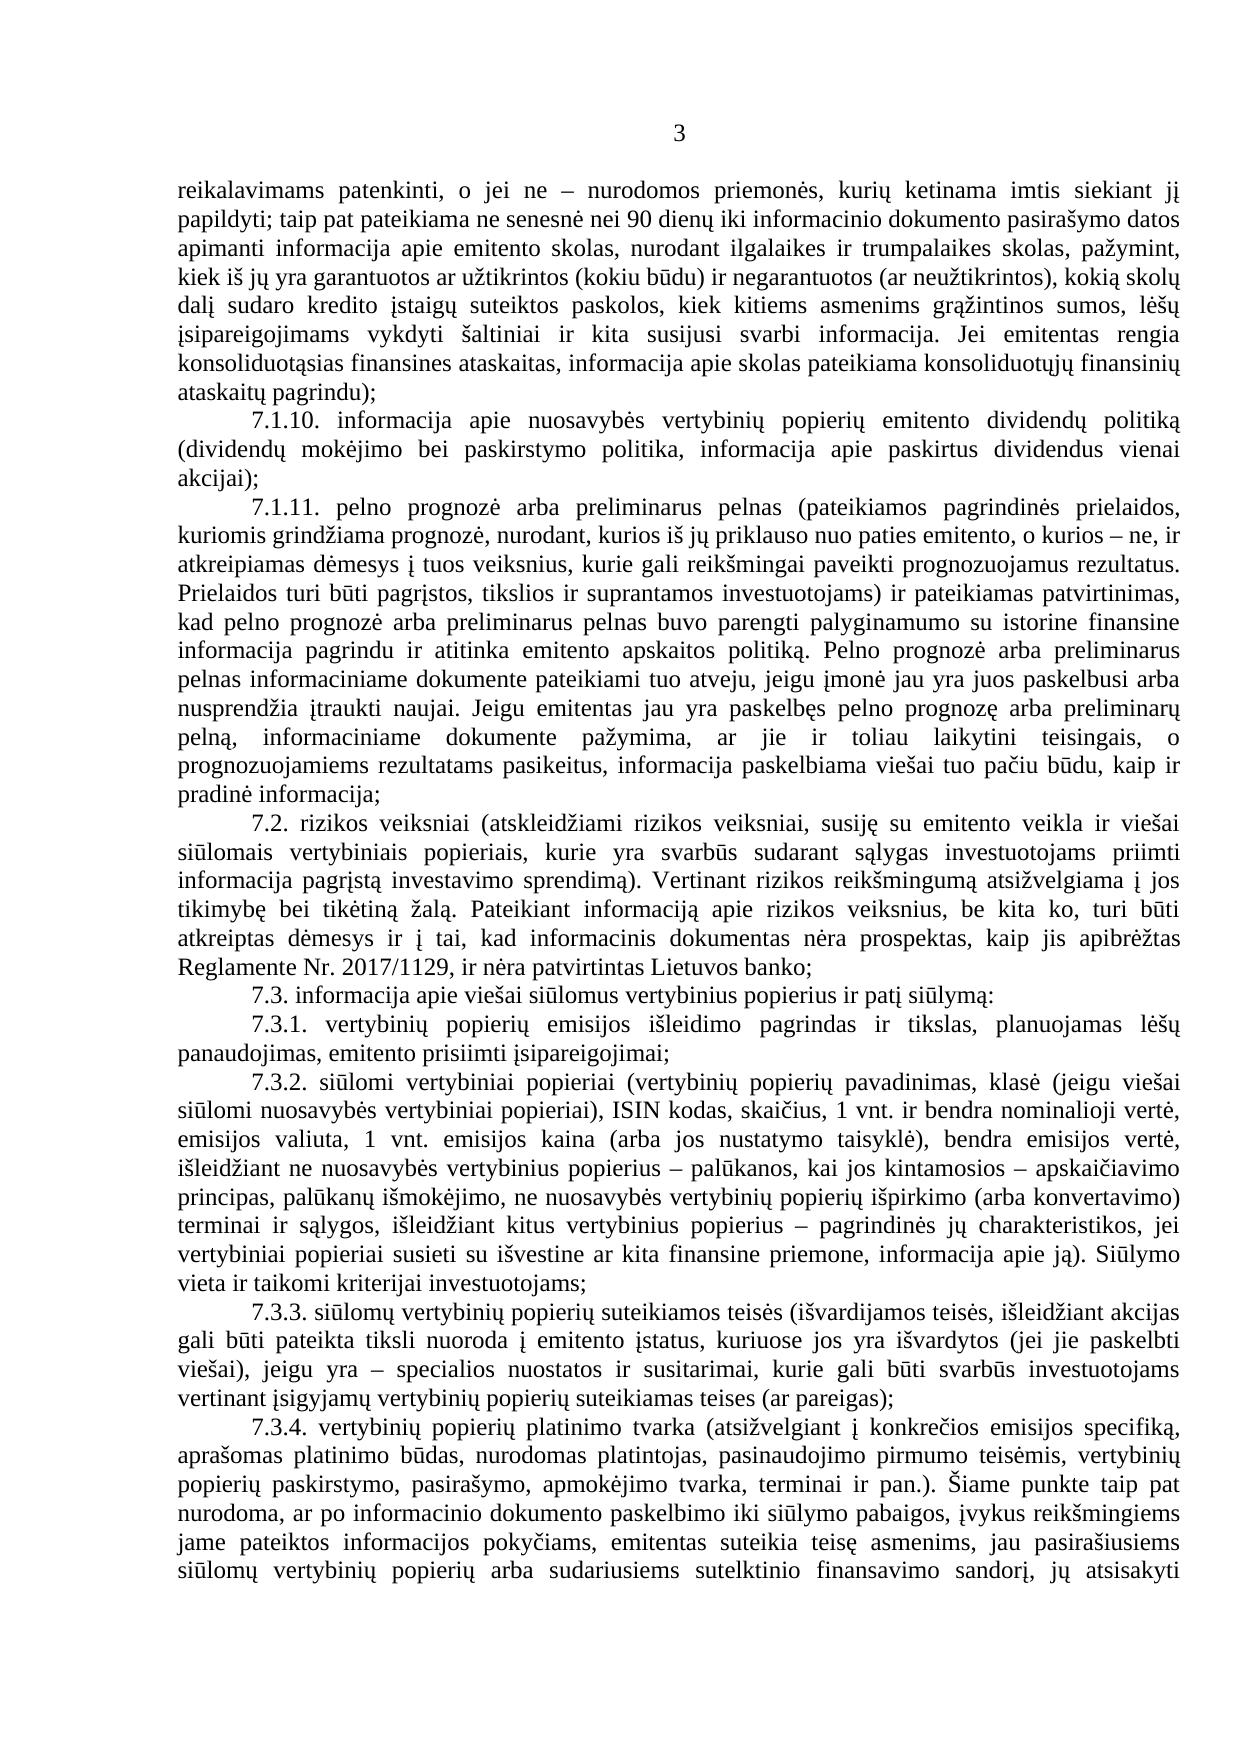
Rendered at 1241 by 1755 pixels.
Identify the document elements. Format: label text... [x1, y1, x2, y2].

text 7.3.3. siūlomų vertybinių popierių suteikiamos teisės (išvardijamos teisės, išleidžiant akcijas gali būti pateikta tiksli nuoroda į emitento įstatus, kuriuose jos yra išvardytos (jei jie paskelbti viešai), jeigu yra – specialios nuostatos ir susitarimai, kurie gali būti svarbūs investuotojams vertinant įsigyjamų vertybinių popierių suteikiamas teises (ar pareigas); [177, 1297, 1181, 1412]
text 7.3.2. siūlomi vertybiniai popieriai (vertybinių popierių pavadinimas, klasė (jeigu viešai siūlomi nuosavybės vertybiniai popieriai), ISIN kodas, skaičius, 1 vnt. ir bendra nominalioji vertė, emisijos valiuta, 1 vnt. emisijos kaina (arba jos nustatymo taisyklė), bendra emisijos vertė, išleidžiant ne nuosavybės vertybinius popierius – palūkanos, kai jos kintamosios – apskaičiavimo principas, palūkanų išmokėjimo, ne nuosavybės vertybinių popierių išpirkimo (arba konvertavimo) terminai ir sąlygos, išleidžiant kitus vertybinius popierius – pagrindinės jų charakteristikos, jei vertybiniai popieriai susieti su išvestine ar kita finansine priemone, informacija apie ją). Siūlymo vieta ir taikomi kriterijai investuotojams; [177, 1067, 1181, 1297]
text 7.3.1. vertybinių popierių emisijos išleidimo pagrindas ir tikslas, planuojamas lėšų panaudojimas, emitento prisiimti įsipareigojimai; [177, 1009, 1181, 1067]
text 7.2. rizikos veiksniai (atskleidžiami rizikos veiksniai, susiję su emitento veikla ir viešai siūlomais vertybiniais popieriais, kurie yra svarbūs sudarant sąlygas investuotojams priimti informacija pagrįstą investavimo sprendimą). Vertinant rizikos reikšmingumą atsižvelgiama į jos tikimybę bei tikėtiną žalą. Pateikiant informaciją apie rizikos veiksnius, be kita ko, turi būti atkreiptas dėmesys ir į tai, kad informacinis dokumentas nėra prospektas, kaip jis apibrėžtas Reglamente Nr. 2017/1129, ir nėra patvirtintas Lietuvos banko; [177, 808, 1181, 981]
text 7.1.10. informacija apie nuosavybės vertybinių popierių emitento dividendų politiką (dividendų mokėjimo bei paskirstymo politika, informacija apie paskirtus dividendus vienai akcijai); [177, 406, 1181, 492]
text 7.3.4. vertybinių popierių platinimo tvarka (atsižvelgiant į konkrečios emisijos specifiką, aprašomas platinimo būdas, nurodomas platintojas, pasinaudojimo pirmumo teisėmis, vertybinių popierių paskirstymo, pasirašymo, apmokėjimo tvarka, terminai ir pan.). Šiame punkte taip pat nurodoma, ar po informacinio dokumento paskelbimo iki siūlymo pabaigos, įvykus reikšmingiems jame pateiktos informacijos pokyčiams, emitentas suteikia teisę asmenims, jau pasirašiusiems siūlomų vertybinių popierių arba sudariusiems sutelktinio finansavimo sandorį, jų atsisakyti [177, 1412, 1181, 1584]
text reikalavimams patenkinti, o jei ne – nurodomos priemonės, kurių ketinama imtis siekiant jį papildyti; taip pat pateikiama ne senesnė nei 90 dienų iki informacinio dokumento pasirašymo datos apimanti informacija apie emitento skolas, nurodant ilgalaikes ir trumpalaikes skolas, pažymint, kiek iš jų yra garantuotos ar užtikrintos (kokiu būdu) ir negarantuotos (ar neužtikrintos), kokią skolų dalį sudaro kredito įstaigų suteiktos paskolos, kiek kitiems asmenims grąžintinos sumos, lėšų įsipareigojimams vykdyti šaltiniai ir kita susijusi svarbi informacija. Jei emitentas rengia konsoliduotąsias finansines ataskaitas, informacija apie skolas pateikiama konsoliduotųjų finansinių ataskaitų pagrindu); [177, 176, 1181, 406]
text 7.3. informacija apie viešai siūlomus vertybinius popierius ir patį siūlymą: [177, 981, 1181, 1009]
text 7.1.11. pelno prognozė arba preliminarus pelnas (pateikiamos pagrindinės prielaidos, kuriomis grindžiama prognozė, nurodant, kurios iš jų priklauso nuo paties emitento, o kurios – ne, ir atkreipiamas dėmesys į tuos veiksnius, kurie gali reikšmingai paveikti prognozuojamus rezultatus. Prielaidos turi būti pagrįstos, tikslios ir suprantamos investuotojams) ir pateikiamas patvirtinimas, kad pelno prognozė arba preliminarus pelnas buvo parengti palyginamumo su istorine finansine informacija pagrindu ir atitinka emitento apskaitos politiką. Pelno prognozė arba preliminarus pelnas informaciniame dokumente pateikiami tuo atveju, jeigu įmonė jau yra juos paskelbusi arba nusprendžia įtraukti naujai. Jeigu emitentas jau yra paskelbęs pelno prognozę arba preliminarų pelną, informaciniame dokumente pažymima, ar jie ir toliau laikytini teisingais, o prognozuojamiems rezultatams pasikeitus, informacija paskelbiama viešai tuo pačiu būdu, kaip ir pradinė informacija; [177, 492, 1181, 808]
